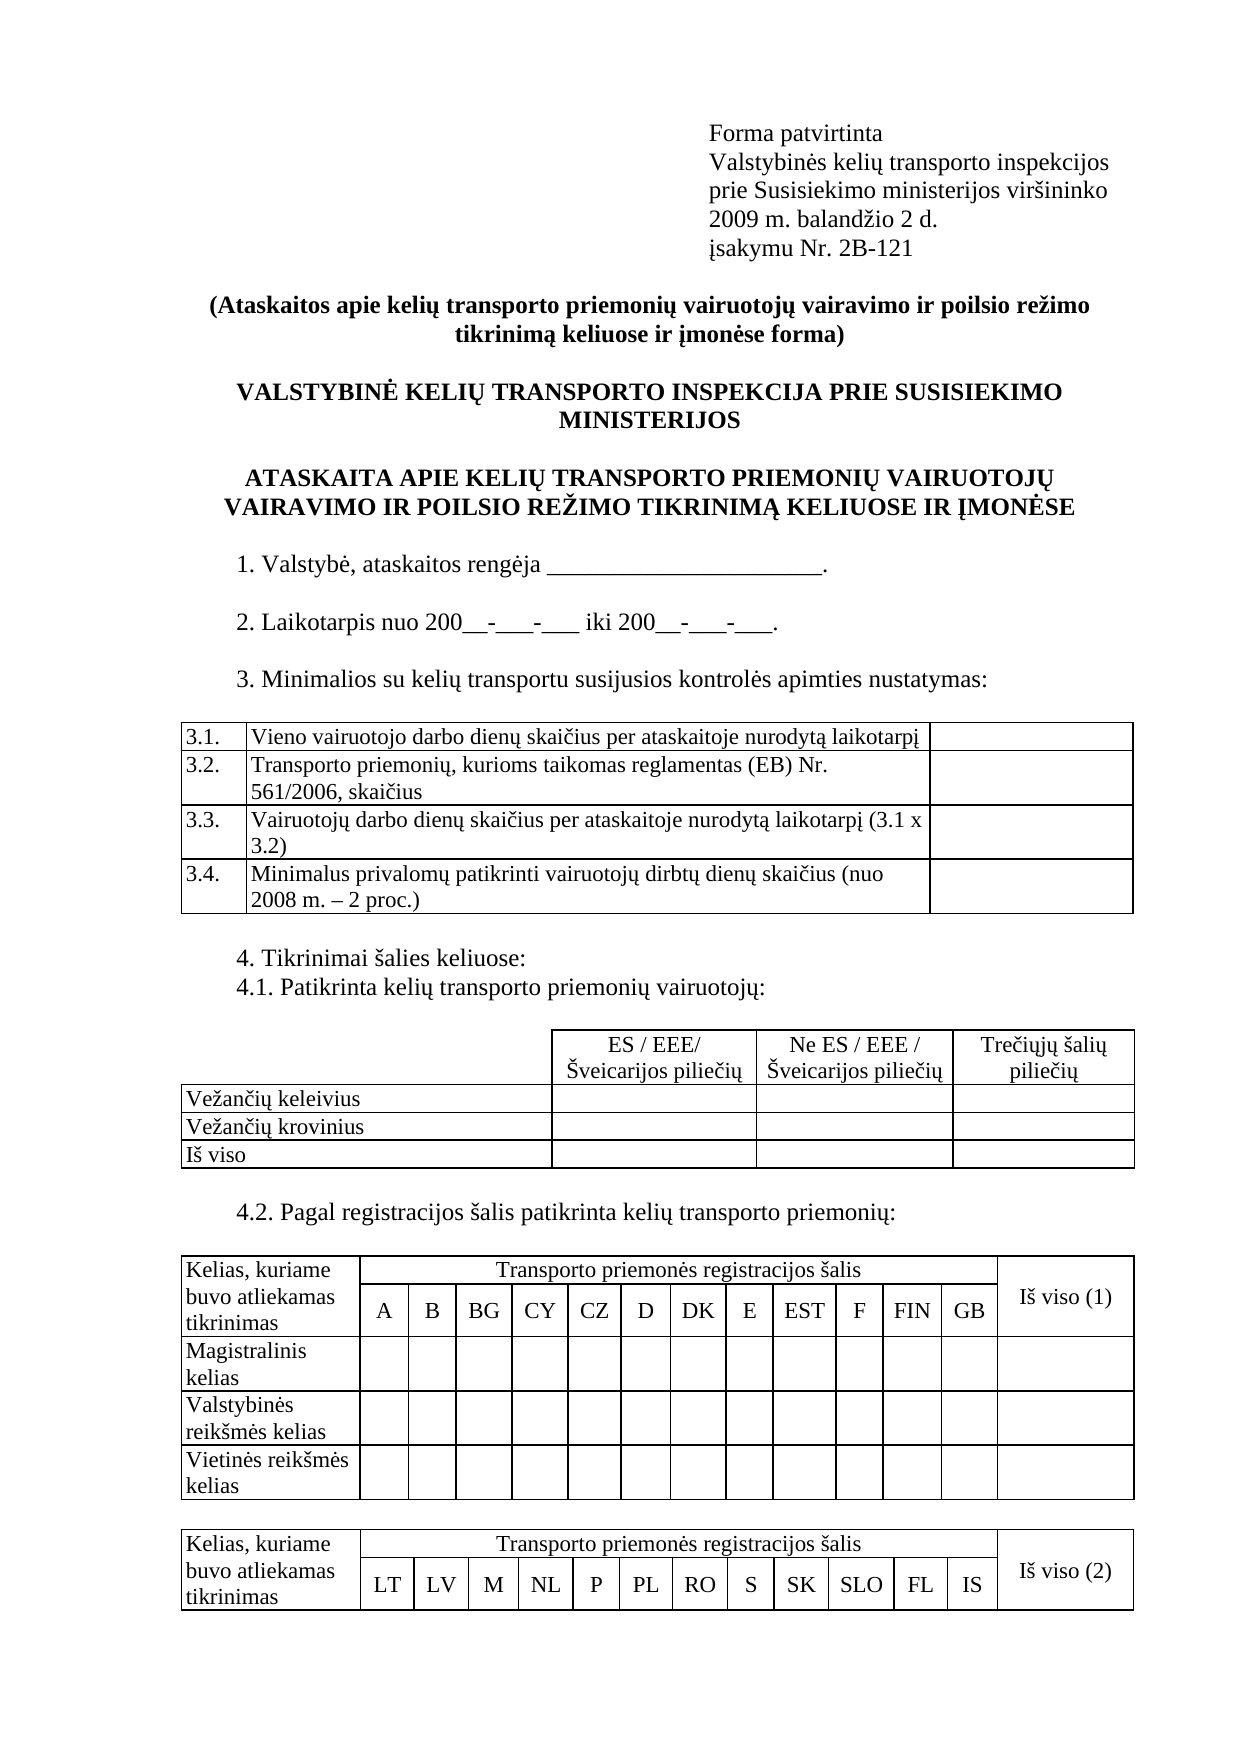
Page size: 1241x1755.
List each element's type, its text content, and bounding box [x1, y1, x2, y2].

text 2009 m. balandžio 2 d. [177, 204, 1122, 233]
table_cell [837, 1446, 882, 1498]
text VALSTYBINĖ KELIŲ TRANSPORTO INSPEKCIJA PRIE SUSISIEKIMO MINISTERIJOS [177, 377, 1122, 434]
table_cell FIN [884, 1285, 941, 1336]
text 4.2. Pagal registracijos šalis patikrinta kelių transporto priemonių: [177, 1197, 1122, 1226]
table_cell Transporto priemonių, kurioms taikomas reglamentas (EB) Nr. 561/2006, skaičius [247, 751, 929, 804]
table_cell Magistralinis kelias [182, 1337, 359, 1390]
table_cell [553, 1141, 756, 1167]
table_cell CZ [569, 1285, 620, 1336]
table_header Transporto priemonės registracijos šalis [361, 1257, 997, 1283]
table_header Iš viso (2) [998, 1530, 1133, 1609]
table_cell S [728, 1558, 773, 1609]
table_header [931, 723, 1132, 750]
table_cell [942, 1337, 997, 1390]
table_cell F [837, 1285, 882, 1336]
table_cell D [622, 1285, 670, 1336]
table_cell E [727, 1285, 772, 1336]
text įsakymu Nr. 2B-121 [177, 233, 1122, 262]
table_header Kelias, kuriame buvo atliekamas tikrinimas [182, 1257, 359, 1336]
table_cell 3.4. [182, 860, 246, 913]
table_cell GB [942, 1285, 997, 1336]
table_cell [931, 751, 1132, 804]
table_cell EST [774, 1285, 835, 1336]
table_cell [361, 1337, 408, 1390]
table_cell LT [361, 1558, 413, 1609]
table_cell B [409, 1285, 455, 1336]
table_cell [931, 806, 1132, 858]
text 3. Minimalios su kelių transportu susijusios kontrolės apimties nustatymas: [177, 664, 1122, 693]
table_cell LV [415, 1558, 468, 1609]
table_cell [671, 1446, 725, 1498]
table_cell RO [673, 1558, 727, 1609]
table_cell [884, 1446, 941, 1498]
table_cell Vietinės reikšmės kelias [182, 1446, 359, 1498]
table_cell P [574, 1558, 619, 1609]
table_header Transporto priemonės registracijos šalis [361, 1530, 997, 1557]
table_cell [361, 1392, 408, 1444]
table_cell [774, 1392, 835, 1444]
table_cell [671, 1392, 725, 1444]
text (Ataskaitos apie kelių transporto priemonių vairuotojų vairavimo ir poilsio režimo tikrinimą keliuose ir įmonėse forma) [177, 291, 1122, 348]
table_cell [457, 1392, 511, 1444]
table_cell [884, 1392, 941, 1444]
table_cell [884, 1337, 941, 1390]
table_cell DK [671, 1285, 725, 1336]
table_cell [998, 1392, 1133, 1444]
table_cell [361, 1446, 408, 1498]
table_cell [727, 1392, 772, 1444]
table_cell 3.2. [182, 751, 246, 804]
table_cell NL [519, 1558, 572, 1609]
table_cell [671, 1337, 725, 1390]
table_cell A [361, 1285, 408, 1336]
table_cell [457, 1337, 511, 1390]
table_cell [954, 1141, 1134, 1167]
table_cell CY [513, 1285, 567, 1336]
table_cell Iš viso [182, 1141, 551, 1167]
text prie Susisiekimo ministerijos viršininko [177, 176, 1122, 204]
table_cell [757, 1113, 952, 1139]
table_header 3.1. [182, 723, 246, 750]
table_cell Valstybinės reikšmės kelias [182, 1392, 359, 1444]
table_header Vieno vairuotojo darbo dienų skaičius per ataskaitoje nurodytą laikotarpį [247, 723, 929, 750]
text Valstybinės kelių transporto inspekcijos [177, 147, 1122, 176]
table_header ES / EEE/ Šveicarijos piliečių [553, 1031, 756, 1083]
table_cell [513, 1446, 567, 1498]
table_cell [774, 1337, 835, 1390]
table_cell [622, 1337, 670, 1390]
table_cell [757, 1085, 952, 1111]
table_cell FL [895, 1558, 947, 1609]
table_cell [727, 1337, 772, 1390]
table_cell PL [620, 1558, 672, 1609]
table_cell [569, 1337, 620, 1390]
table_cell [569, 1446, 620, 1498]
table_cell [931, 860, 1132, 913]
table_cell Vairuotojų darbo dienų skaičius per ataskaitoje nurodytą laikotarpį (3.1 x 3.2) [247, 806, 929, 858]
table_cell [409, 1392, 455, 1444]
table_cell [513, 1392, 567, 1444]
table_cell BG [457, 1285, 511, 1336]
table_cell [553, 1113, 756, 1139]
table_cell Vežančių krovinius [182, 1113, 551, 1139]
table_cell [409, 1337, 455, 1390]
table_cell [998, 1446, 1133, 1498]
table_cell IS [948, 1558, 997, 1609]
table_header [181, 1029, 551, 1083]
table_cell [569, 1392, 620, 1444]
table_cell [998, 1337, 1133, 1390]
table_cell [409, 1446, 455, 1498]
table_header Kelias, kuriame buvo atliekamas tikrinimas [182, 1530, 360, 1609]
text 2. Laikotarpis nuo 200__-___-___ iki 200__-___-___. [177, 607, 1122, 636]
table_cell [757, 1141, 952, 1167]
table_cell Minimalus privalomų patikrinti vairuotojų dirbtų dienų skaičius (nuo 2008 m. – 2 proc.) [247, 860, 929, 913]
text 1. Valstybė, ataskaitos rengėja ______________________. [177, 549, 1122, 578]
table_header Ne ES / EEE / Šveicarijos piliečių [757, 1031, 952, 1083]
table_cell [622, 1446, 670, 1498]
table_header Trečiųjų šalių piliečių [954, 1031, 1134, 1083]
table_cell [774, 1446, 835, 1498]
text 4. Tikrinimai šalies keliuose: [177, 943, 1122, 972]
table_cell [727, 1446, 772, 1498]
table_cell Vežančių keleivius [182, 1085, 551, 1111]
table_cell M [469, 1558, 518, 1609]
table_cell [837, 1392, 882, 1444]
table_cell 3.3. [182, 806, 246, 858]
table_cell SLO [829, 1558, 893, 1609]
table_cell [457, 1446, 511, 1498]
table_cell [837, 1337, 882, 1390]
table_cell [513, 1337, 567, 1390]
text 4.1. Patikrinta kelių transporto priemonių vairuotojų: [177, 972, 1122, 1000]
table_cell [553, 1085, 756, 1111]
table_cell [954, 1085, 1134, 1111]
text ATASKAITA APIE KELIŲ TRANSPORTO PRIEMONIŲ VAIRUOTOJŲ VAIRAVIMO IR POILSIO REŽIMO TIKRINIMĄ KELIUOSE IR ĮMONĖSE [177, 463, 1122, 521]
table_cell [942, 1392, 997, 1444]
table_cell SK [775, 1558, 828, 1609]
table_cell [942, 1446, 997, 1498]
table_cell [622, 1392, 670, 1444]
table_header Iš viso (1) [998, 1257, 1133, 1336]
text Forma patvirtinta [177, 118, 1122, 147]
table_cell [954, 1113, 1134, 1139]
